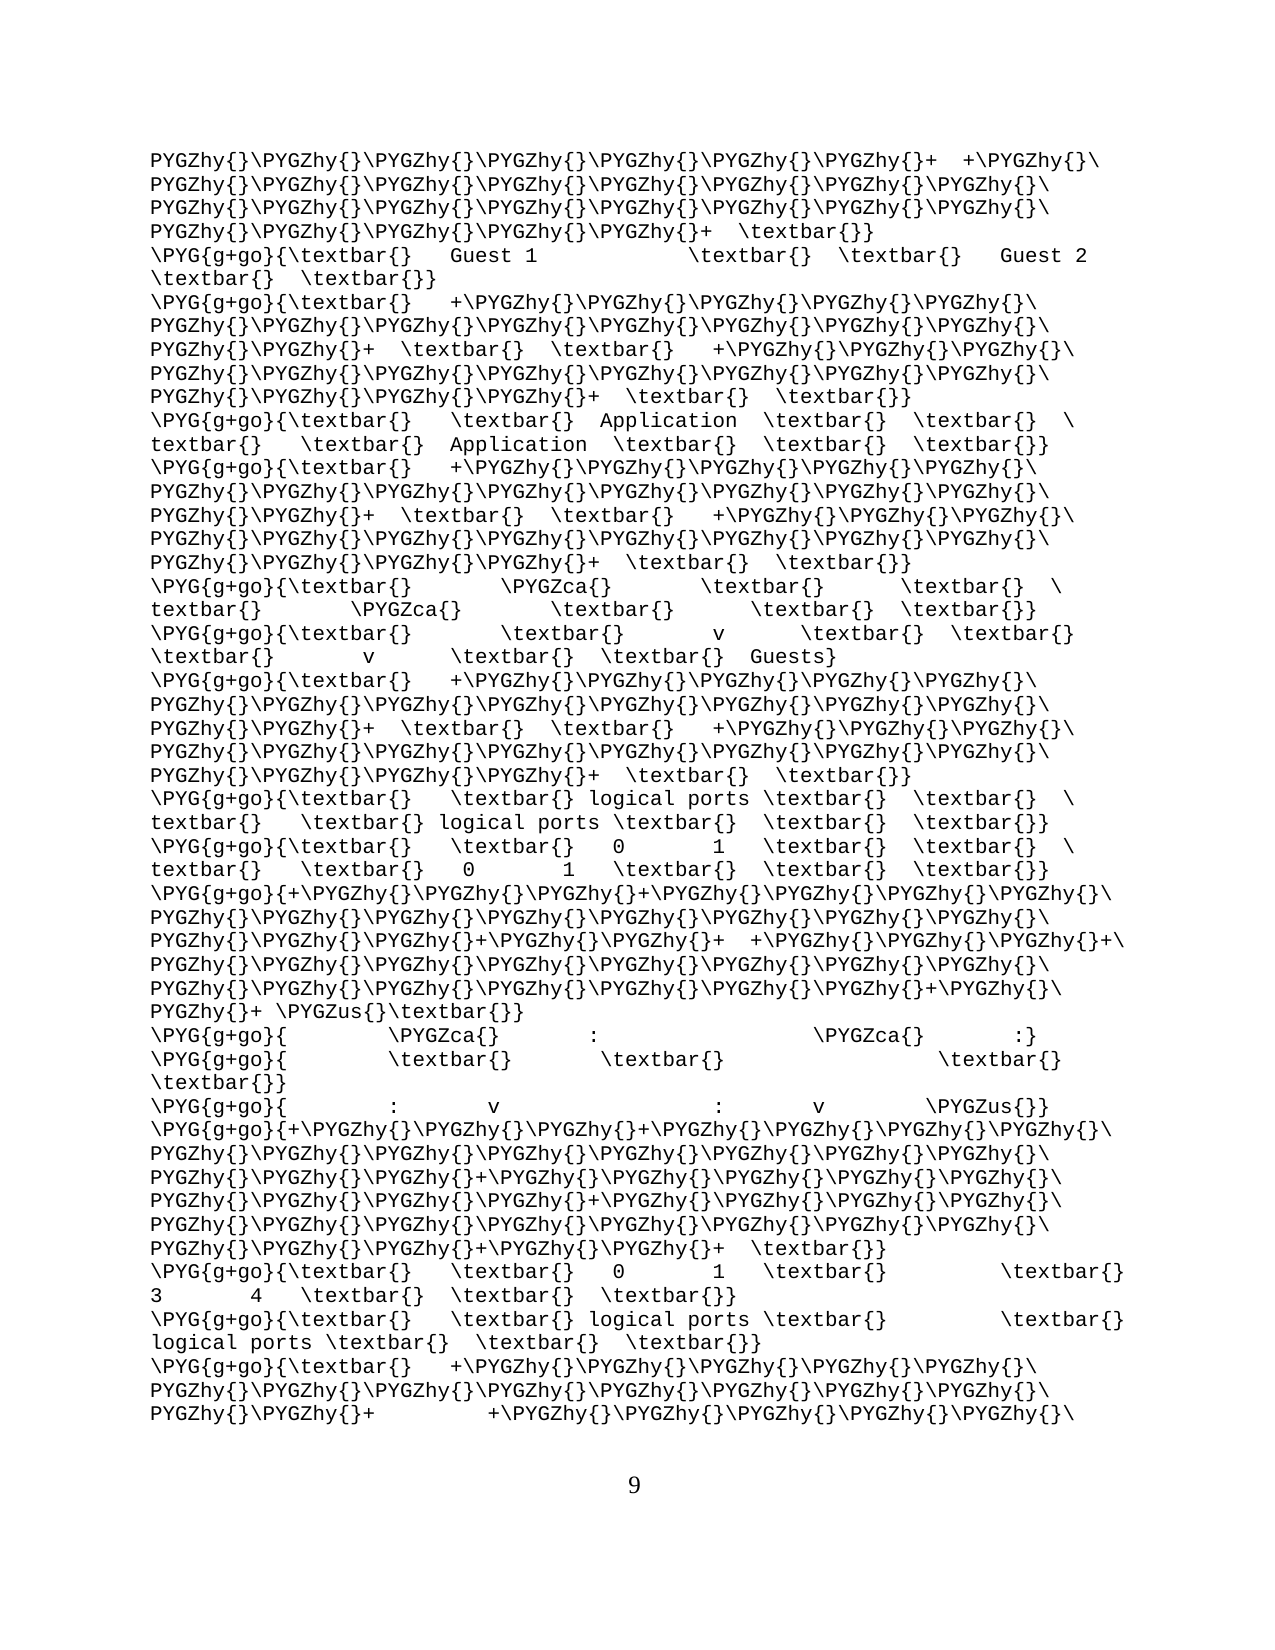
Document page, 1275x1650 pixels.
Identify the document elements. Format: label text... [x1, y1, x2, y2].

text \PYG{g+go}{\textbar{} +\PYGZhy{}\PYGZhy{}\PYGZhy{}\PYGZhy{}\PYGZhy{}\PYGZhy{}\PYGZhy{}\PYGZhy{}\PYGZhy{}\PYGZhy{}\PYGZhy{}\PYGZhy{}\PYGZhy{}\PYGZhy{}\PYGZhy{}+ \textbar{} \textbar{} +\PYGZhy{}\PYGZhy{}\PYGZhy{}\PYGZhy{}\PYGZhy{}\PYGZhy{}\PYGZhy{}\PYGZhy{}\PYGZhy{}\PYGZhy{}\PYGZhy{}\PYGZhy{}\PYGZhy{}\PYGZhy{}\PYGZhy{}+ \textbar{} \textbar{}} [150, 457, 1125, 576]
text \PYG{g+go}{ \PYGZca{} : \PYGZca{} :} [150, 1025, 1125, 1048]
text \PYG{g+go}{\textbar{} +\PYGZhy{}\PYGZhy{}\PYGZhy{}\PYGZhy{}\PYGZhy{}\PYGZhy{}\PYGZhy{}\PYGZhy{}\PYGZhy{}\PYGZhy{}\PYGZhy{}\PYGZhy{}\PYGZhy{}\PYGZhy{}\PYGZhy{}+ +\PYGZhy{}\PYGZhy{}\PYGZhy{}\PYGZhy{}\PYGZhy{}\ [150, 1356, 1125, 1427]
text \PYG{g+go}{\textbar{} \textbar{} 0 1 \textbar{} \textbar{} 3 4 \textbar{} \textbar{} \textbar{}} [150, 1261, 1125, 1309]
text \PYG{g+go}{+\PYGZhy{}\PYGZhy{}\PYGZhy{}+\PYGZhy{}\PYGZhy{}\PYGZhy{}\PYGZhy{}\PYGZhy{}\PYGZhy{}\PYGZhy{}\PYGZhy{}\PYGZhy{}\PYGZhy{}\PYGZhy{}\PYGZhy{}\PYGZhy{}\PYGZhy{}\PYGZhy{}+\PYGZhy{}\PYGZhy{}\PYGZhy{}\PYGZhy{}\PYGZhy{}\PYGZhy{}\PYGZhy{}\PYGZhy{}\PYGZhy{}+\PYGZhy{}\PYGZhy{}\PYGZhy{}\PYGZhy{}\PYGZhy{}\PYGZhy{}\PYGZhy{}\PYGZhy{}\PYGZhy{}\PYGZhy{}\PYGZhy{}\PYGZhy{}\PYGZhy{}\PYGZhy{}\PYGZhy{}+\PYGZhy{}\PYGZhy{}+ \textbar{}} [150, 1119, 1125, 1261]
text PYGZhy{}\PYGZhy{}\PYGZhy{}\PYGZhy{}\PYGZhy{}\PYGZhy{}\PYGZhy{}+ +\PYGZhy{}\PYGZhy{}\PYGZhy{}\PYGZhy{}\PYGZhy{}\PYGZhy{}\PYGZhy{}\PYGZhy{}\PYGZhy{}\PYGZhy{}\PYGZhy{}\PYGZhy{}\PYGZhy{}\PYGZhy{}\PYGZhy{}\PYGZhy{}\PYGZhy{}\PYGZhy{}\PYGZhy{}\PYGZhy{}\PYGZhy{}\PYGZhy{}+ \textbar{}} [150, 150, 1125, 244]
text \PYG{g+go}{+\PYGZhy{}\PYGZhy{}\PYGZhy{}+\PYGZhy{}\PYGZhy{}\PYGZhy{}\PYGZhy{}\PYGZhy{}\PYGZhy{}\PYGZhy{}\PYGZhy{}\PYGZhy{}\PYGZhy{}\PYGZhy{}\PYGZhy{}\PYGZhy{}\PYGZhy{}\PYGZhy{}+\PYGZhy{}\PYGZhy{}+ +\PYGZhy{}\PYGZhy{}\PYGZhy{}+\PYGZhy{}\PYGZhy{}\PYGZhy{}\PYGZhy{}\PYGZhy{}\PYGZhy{}\PYGZhy{}\PYGZhy{}\PYGZhy{}\PYGZhy{}\PYGZhy{}\PYGZhy{}\PYGZhy{}\PYGZhy{}\PYGZhy{}+\PYGZhy{}\PYGZhy{}+ \PYGZus{}\textbar{}} [150, 883, 1125, 1025]
text \PYG{g+go}{\textbar{} +\PYGZhy{}\PYGZhy{}\PYGZhy{}\PYGZhy{}\PYGZhy{}\PYGZhy{}\PYGZhy{}\PYGZhy{}\PYGZhy{}\PYGZhy{}\PYGZhy{}\PYGZhy{}\PYGZhy{}\PYGZhy{}\PYGZhy{}+ \textbar{} \textbar{} +\PYGZhy{}\PYGZhy{}\PYGZhy{}\PYGZhy{}\PYGZhy{}\PYGZhy{}\PYGZhy{}\PYGZhy{}\PYGZhy{}\PYGZhy{}\PYGZhy{}\PYGZhy{}\PYGZhy{}\PYGZhy{}\PYGZhy{}+ \textbar{} \textbar{}} [150, 292, 1125, 410]
text \PYG{g+go}{ : v : v \PYGZus{}} [150, 1096, 1125, 1119]
text \PYG{g+go}{\textbar{} \PYGZca{} \textbar{} \textbar{} \textbar{} \PYGZca{} \textbar{} \textbar{} \textbar{}} [150, 576, 1125, 623]
text \PYG{g+go}{\textbar{} \textbar{} 0 1 \textbar{} \textbar{} \textbar{} \textbar{} 0 1 \textbar{} \textbar{} \textbar{}} [150, 836, 1125, 883]
text \PYG{g+go}{ \textbar{} \textbar{} \textbar{} \textbar{}} [150, 1048, 1125, 1096]
text \PYG{g+go}{\textbar{} Guest 1 \textbar{} \textbar{} Guest 2 \textbar{} \textbar{}} [150, 244, 1125, 292]
text \PYG{g+go}{\textbar{} \textbar{} v \textbar{} \textbar{} \textbar{} v \textbar{} \textbar{} Guests} [150, 623, 1125, 670]
text \PYG{g+go}{\textbar{} \textbar{} logical ports \textbar{} \textbar{} logical ports \textbar{} \textbar{} \textbar{}} [150, 1309, 1125, 1356]
text \PYG{g+go}{\textbar{} +\PYGZhy{}\PYGZhy{}\PYGZhy{}\PYGZhy{}\PYGZhy{}\PYGZhy{}\PYGZhy{}\PYGZhy{}\PYGZhy{}\PYGZhy{}\PYGZhy{}\PYGZhy{}\PYGZhy{}\PYGZhy{}\PYGZhy{}+ \textbar{} \textbar{} +\PYGZhy{}\PYGZhy{}\PYGZhy{}\PYGZhy{}\PYGZhy{}\PYGZhy{}\PYGZhy{}\PYGZhy{}\PYGZhy{}\PYGZhy{}\PYGZhy{}\PYGZhy{}\PYGZhy{}\PYGZhy{}\PYGZhy{}+ \textbar{} \textbar{}} [150, 670, 1125, 788]
text \PYG{g+go}{\textbar{} \textbar{} logical ports \textbar{} \textbar{} \textbar{} \textbar{} logical ports \textbar{} \textbar{} \textbar{}} [150, 788, 1125, 836]
text \PYG{g+go}{\textbar{} \textbar{} Application \textbar{} \textbar{} \textbar{} \textbar{} Application \textbar{} \textbar{} \textbar{}} [150, 410, 1125, 457]
